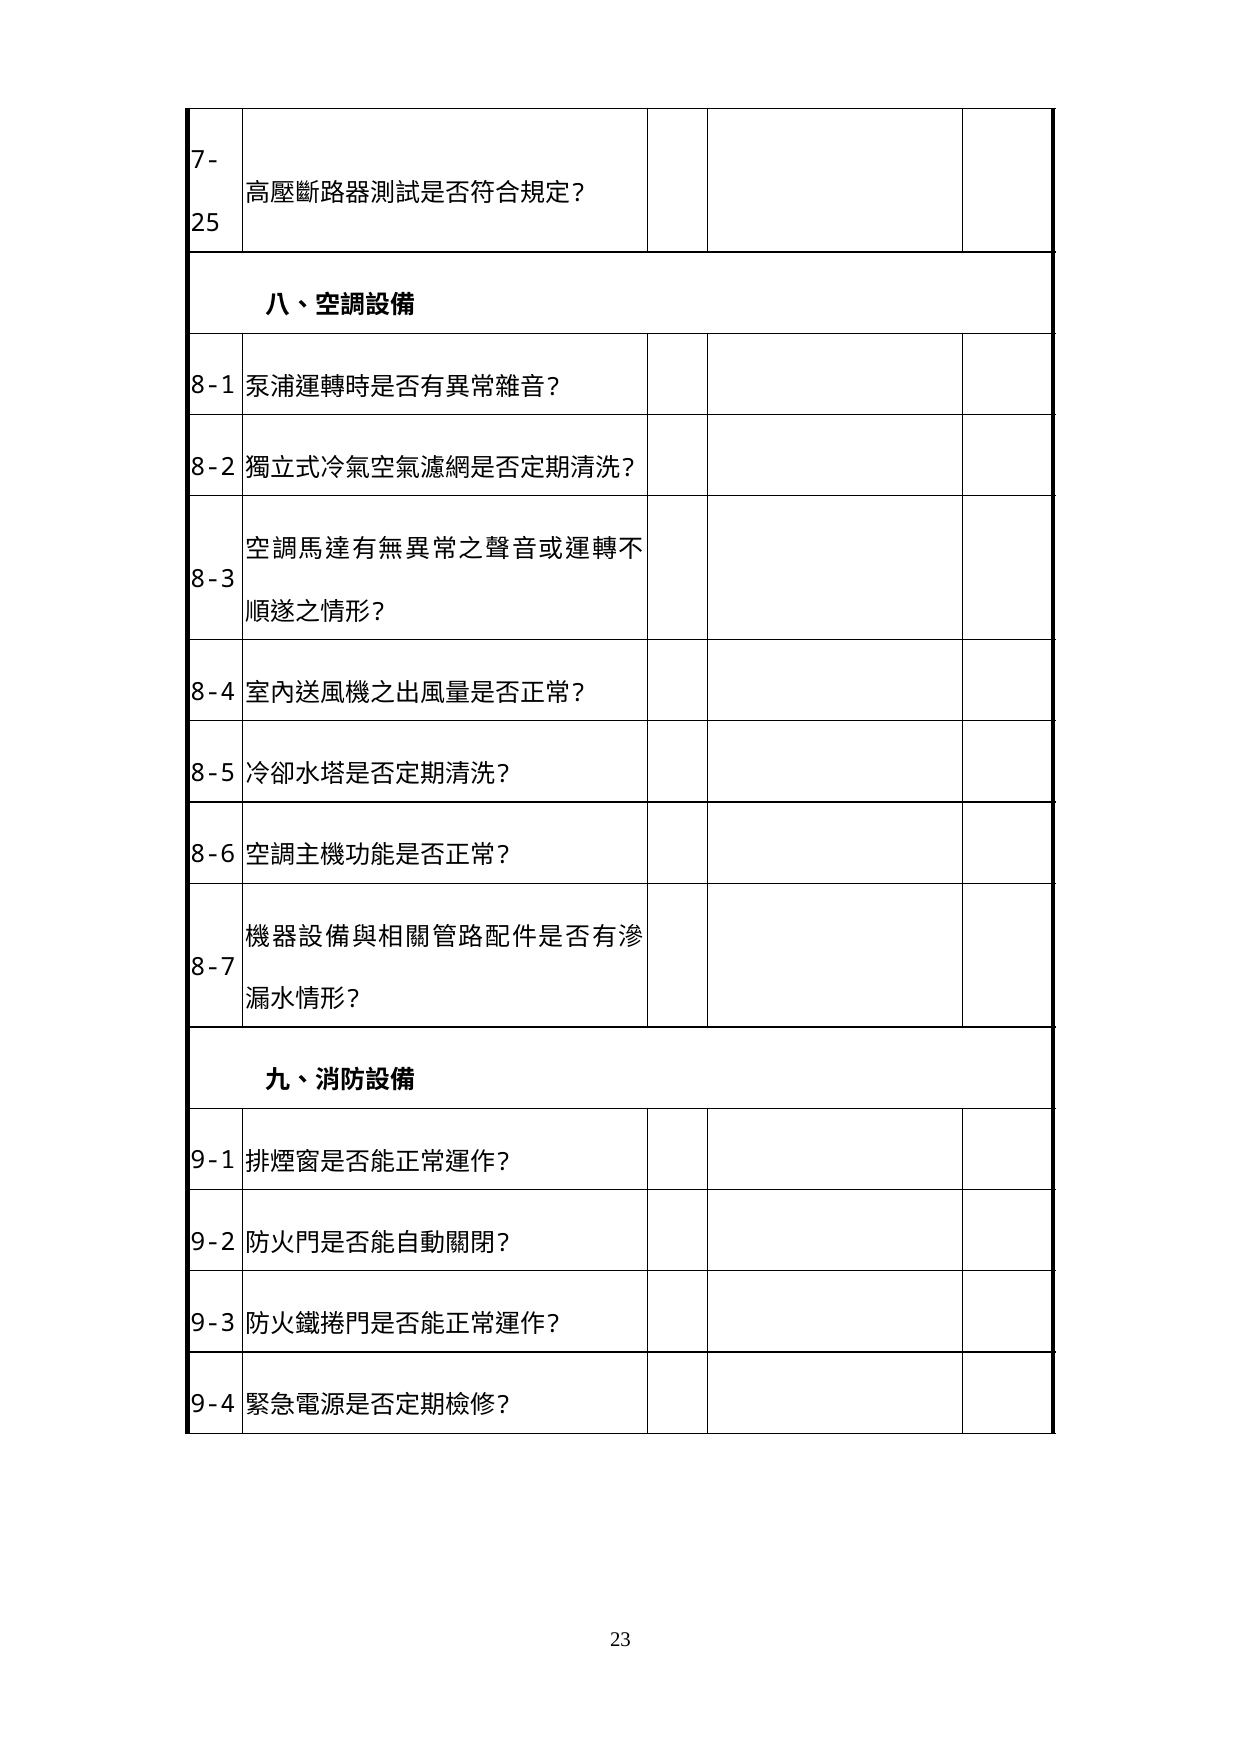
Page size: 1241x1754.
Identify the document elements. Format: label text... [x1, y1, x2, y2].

table_cell [648, 1109, 707, 1189]
table_cell [708, 415, 962, 495]
table_cell [648, 1190, 707, 1270]
table_cell [708, 884, 962, 1026]
table_cell [708, 1353, 962, 1433]
table_cell [963, 884, 1051, 1026]
table_cell 9-2 [190, 1190, 242, 1270]
table_cell [963, 415, 1051, 495]
table_cell [648, 803, 707, 883]
table_cell [708, 334, 962, 414]
table_cell 高壓斷路器測試是否符合規定? [243, 109, 647, 251]
table_cell [708, 109, 962, 251]
table_cell [963, 1109, 1051, 1189]
table_cell [648, 1271, 707, 1351]
table_cell 防火鐵捲門是否能正常運作? [243, 1271, 647, 1351]
table_cell 獨立式冷氣空氣濾網是否定期清洗? [243, 415, 647, 495]
table_cell [648, 640, 707, 720]
table_cell [963, 334, 1051, 414]
table_cell [963, 721, 1051, 801]
table_cell [648, 884, 707, 1026]
table_cell [963, 109, 1051, 251]
table_cell [648, 109, 707, 251]
table_cell 8-4 [190, 640, 242, 720]
table_cell 7-25 [190, 109, 242, 251]
table_cell 室內送風機之出風量是否正常? [243, 640, 647, 720]
table_cell [963, 1353, 1051, 1433]
table_cell [708, 803, 962, 883]
table_cell 8-3 [190, 496, 242, 639]
table_cell [708, 496, 962, 639]
table_cell [708, 721, 962, 801]
table_cell 9-4 [190, 1353, 242, 1433]
table_cell 8-7 [190, 884, 242, 1026]
table_cell 9-3 [190, 1271, 242, 1351]
table_cell [648, 1353, 707, 1433]
table_cell [963, 1190, 1051, 1270]
table_cell [963, 803, 1051, 883]
table_cell [963, 1271, 1051, 1351]
table_cell 八、空調設備 [190, 253, 1051, 333]
table_cell [708, 1271, 962, 1351]
table_cell 8-6 [190, 803, 242, 883]
table_cell 防火門是否能自動關閉? [243, 1190, 647, 1270]
table_cell 排煙窗是否能正常運作? [243, 1109, 647, 1189]
table_cell 8-1 [190, 334, 242, 414]
table_cell [648, 334, 707, 414]
table_cell [648, 415, 707, 495]
table_cell 機器設備與相關管路配件是否有滲漏水情形? [243, 884, 647, 1026]
table_cell [708, 640, 962, 720]
table_cell [708, 1190, 962, 1270]
table_cell 空調馬達有無異常之聲音或運轉不順遂之情形? [243, 496, 647, 639]
table_cell [708, 1109, 962, 1189]
table_cell 泵浦運轉時是否有異常雜音? [243, 334, 647, 414]
table_cell [648, 496, 707, 639]
table_cell 空調主機功能是否正常? [243, 803, 647, 883]
table_cell 8-5 [190, 721, 242, 801]
table_cell [963, 496, 1051, 639]
table_cell 九、消防設備 [190, 1028, 1051, 1108]
table_cell 緊急電源是否定期檢修? [243, 1353, 647, 1433]
table_cell [648, 721, 707, 801]
table_cell 8-2 [190, 415, 242, 495]
table_cell 冷卻水塔是否定期清洗? [243, 721, 647, 801]
table_cell 9-1 [190, 1109, 242, 1189]
table_cell [963, 640, 1051, 720]
